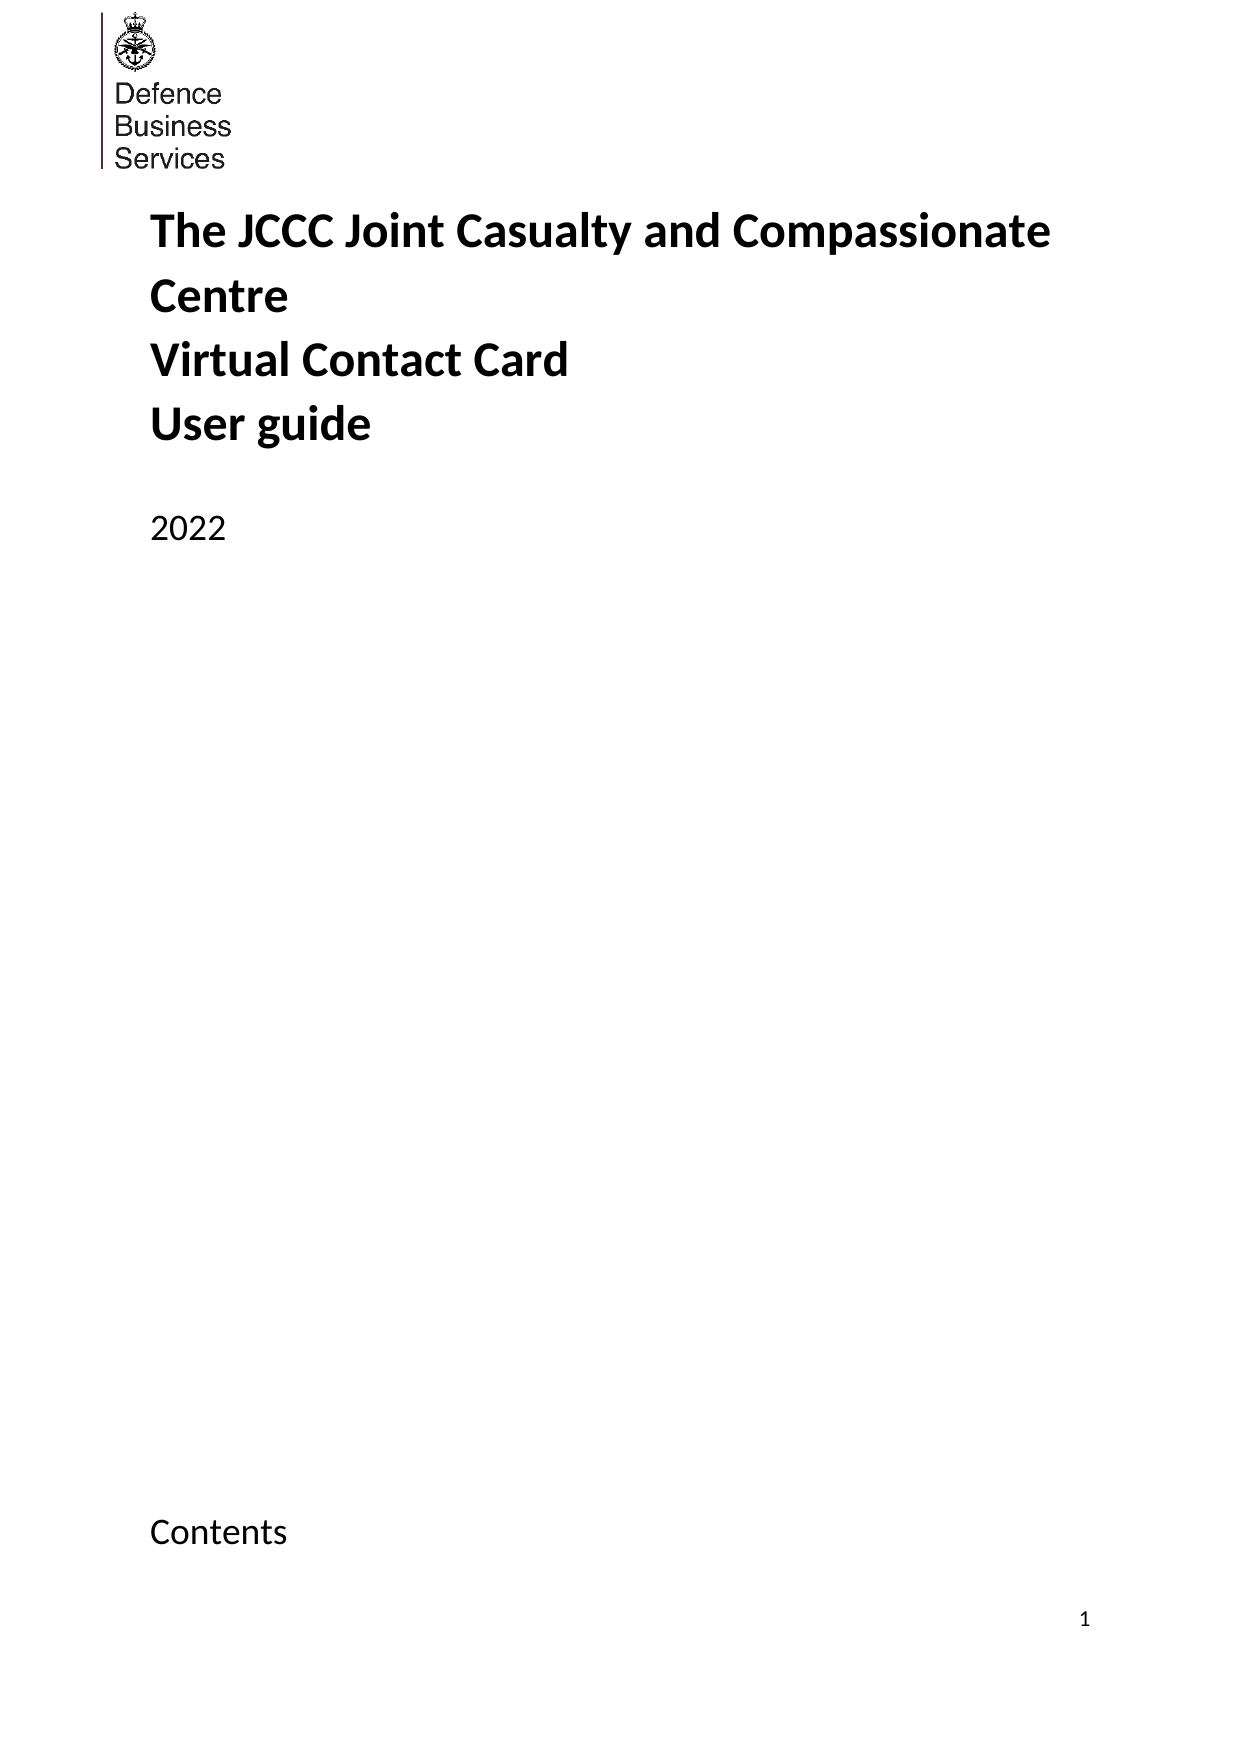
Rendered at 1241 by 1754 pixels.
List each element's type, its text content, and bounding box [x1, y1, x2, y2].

text The JCCC Joint Casualty and Compassionate Centre [150, 199, 1090, 324]
text 2022 [150, 504, 1090, 549]
text Virtual Contact Card [150, 327, 1090, 388]
text Contents [150, 1508, 1090, 1554]
text User guide [150, 392, 1090, 453]
